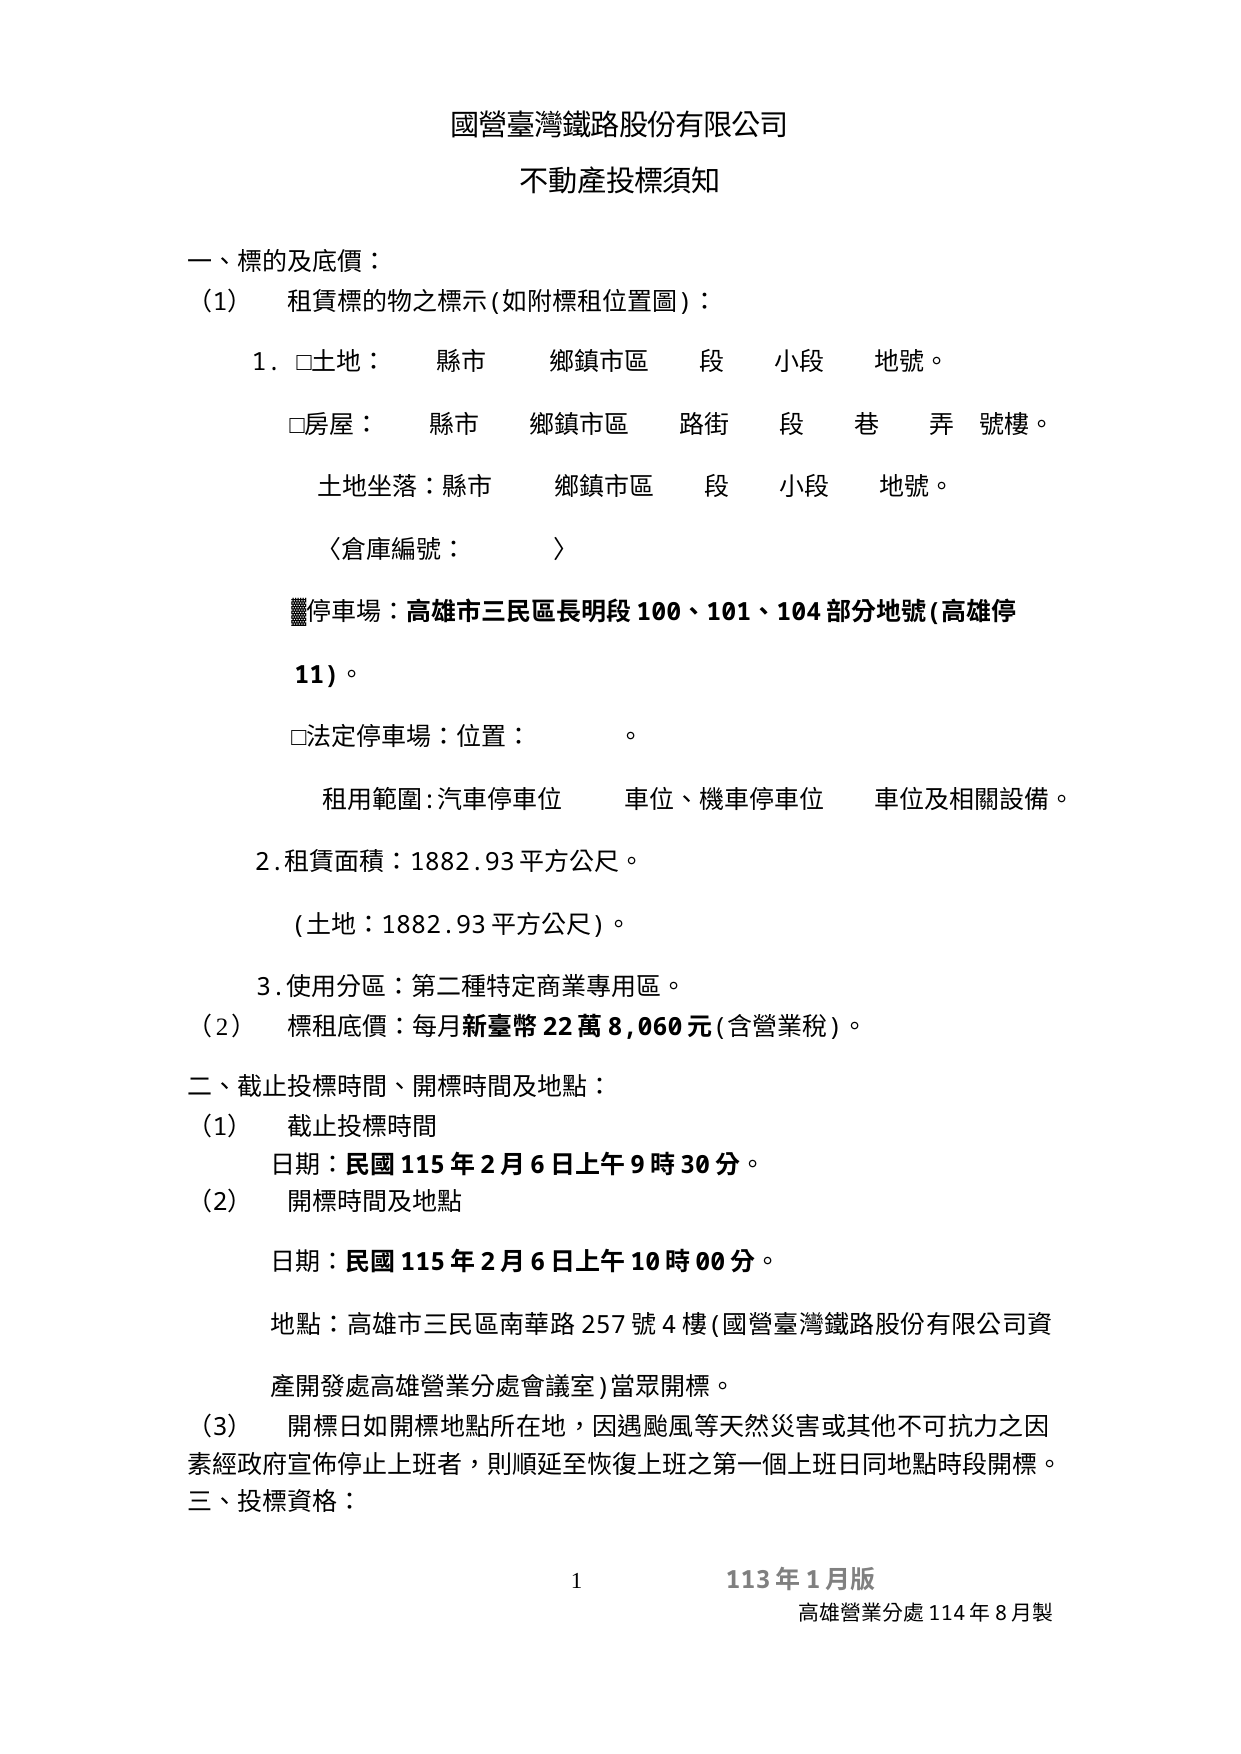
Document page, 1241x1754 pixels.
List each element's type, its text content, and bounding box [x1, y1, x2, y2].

text ▓停車場：高雄市三民區長明段100、101、104部分地號(高雄停11)。 [291, 568, 1053, 693]
list 截止投標時間 [187, 1106, 1051, 1143]
text 國營臺灣鐵路股份有限公司 [187, 106, 1053, 143]
text 租用範圍:汽車停車位 車位、機車停車位 車位及相關設備。 [320, 756, 1053, 818]
text 三、投標資格： [187, 1481, 1053, 1518]
list 開標時間及地點 [187, 1181, 1051, 1218]
text 地點：高雄市三民區南華路257號4樓(國營臺灣鐵路股份有限公司資產開發處高雄營業分處會議室)當眾開標。 [271, 1281, 1053, 1406]
text 1. □土地： 縣市 鄉鎮市區 段 小段 地號。 [251, 318, 1053, 381]
text (土地：1882.93平方公尺)。 [234, 881, 1053, 943]
text 一、標的及底價： [187, 218, 1053, 281]
text 2.租賃面積：1882.93平方公尺。 [234, 818, 1053, 881]
text □法定停車場：位置： 。 [252, 693, 1053, 756]
text 日期：民國115年2月6日上午10時00分。 [263, 1218, 1053, 1281]
list 標租底價：每月新臺幣22萬8,060元(含營業稅)。 [187, 1006, 1051, 1043]
text 日期：民國115年2月6日上午9時30分。 [270, 1143, 1051, 1181]
text 土地坐落：縣市 鄉鎮市區 段 小段 地號。 [317, 443, 1053, 506]
text 〈倉庫編號： 〉 [254, 506, 1053, 568]
list 開標日如開標地點所在地，因遇颱風等天然災害或其他不可抗力之因素經政府宣佈停止上班者，則順延至恢復上班之第一個上班日同地點時段開標。 [187, 1406, 1051, 1481]
text 3.使用分區：第二種特定商業專用區。 [234, 943, 1053, 1006]
text □房屋： 縣市 鄉鎮市區 路街 段 巷 弄 號樓。 [289, 381, 1053, 443]
text 二、截止投標時間、開標時間及地點： [187, 1043, 1053, 1106]
list 租賃標的物之標示(如附標租位置圖)： [187, 281, 1051, 318]
text 不動產投標須知 [187, 162, 1053, 199]
